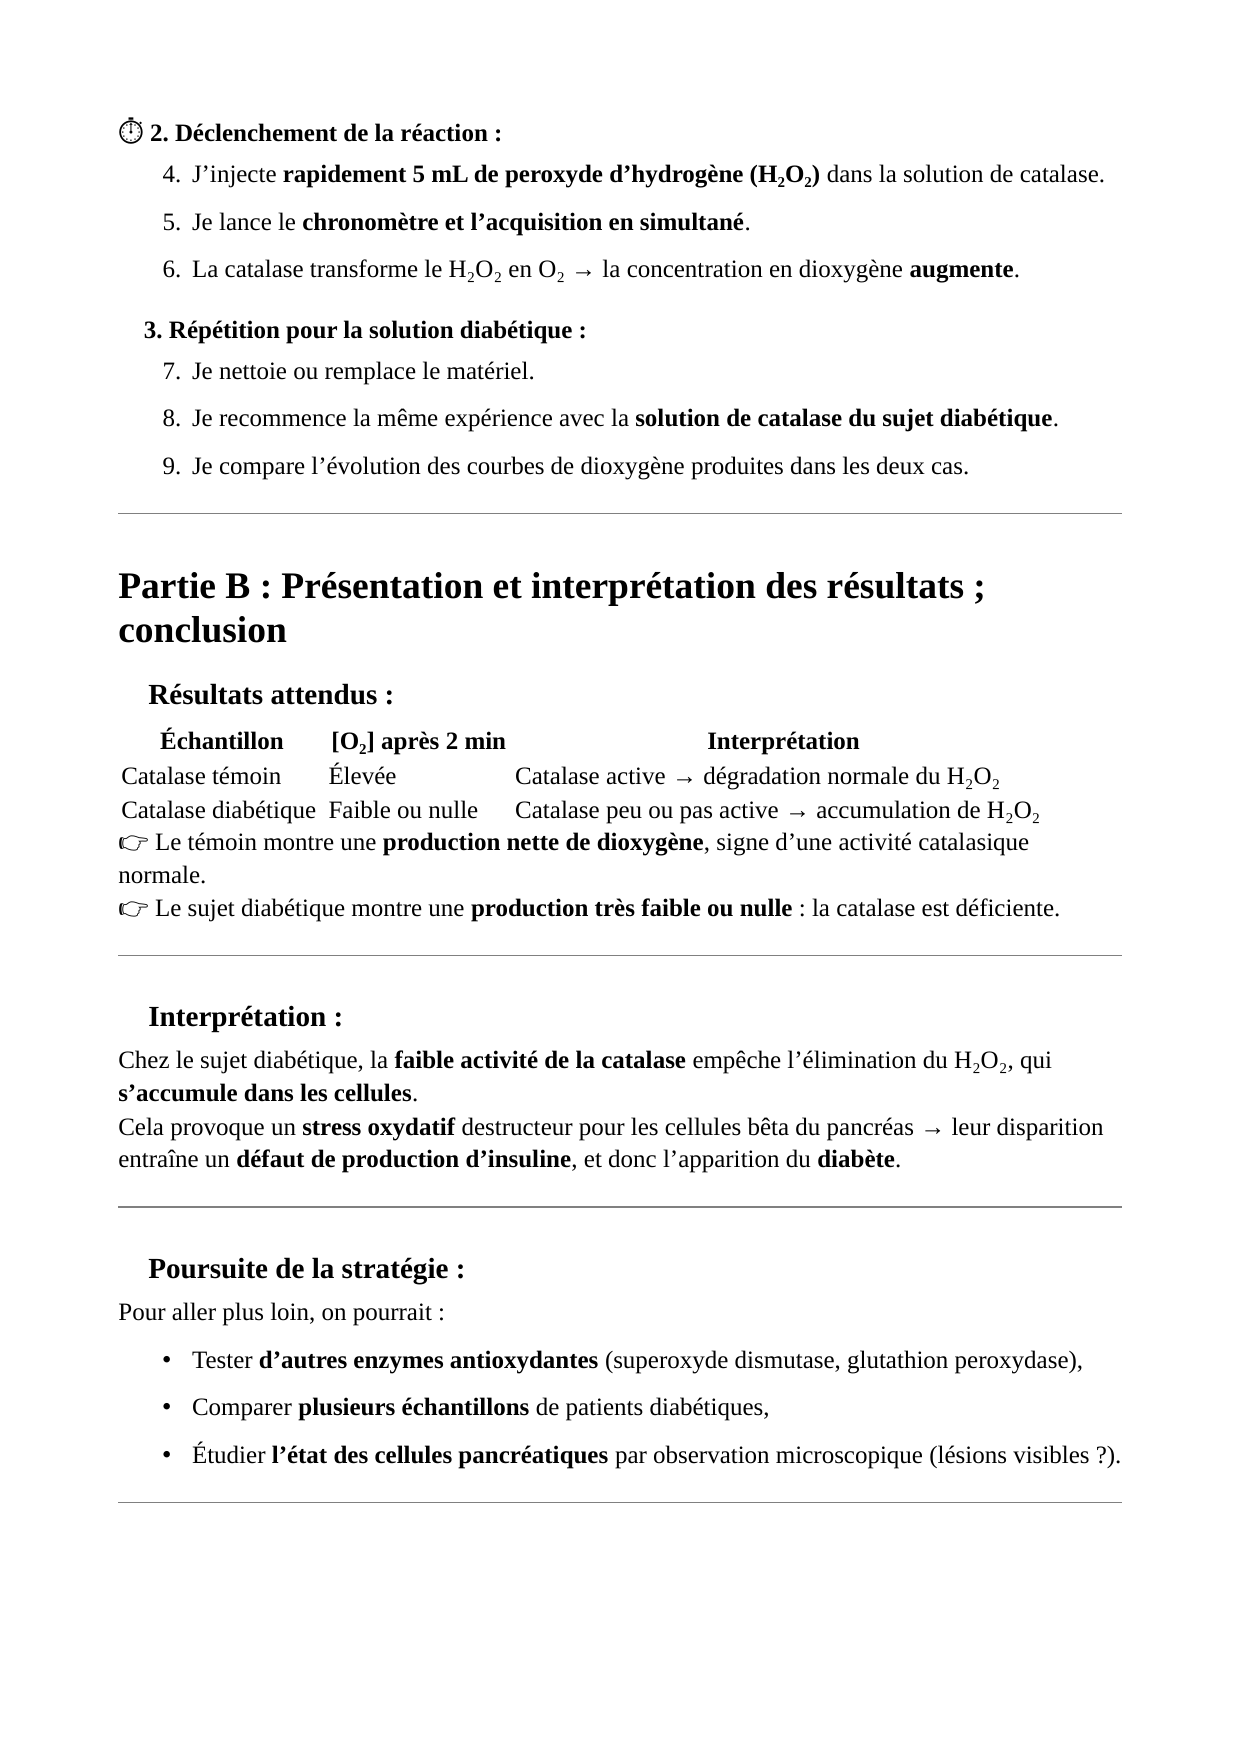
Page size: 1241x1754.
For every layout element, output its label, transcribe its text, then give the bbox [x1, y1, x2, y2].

subtitle 🔁 3. Répétition pour la solution diabétique : [118, 315, 1122, 343]
list Étudier l’état des cellules pancréatiques par observation microscopique (lésions visibles ?). [162, 1440, 1122, 1469]
subtitle 🔄 Poursuite de la stratégie : [118, 1251, 1122, 1284]
list Je nettoie ou remplace le matériel. [162, 356, 1122, 385]
table_header Interprétation [512, 723, 1055, 758]
list Je lance le chronomètre et l’acquisition en simultané. [162, 207, 1122, 236]
text Pour aller plus loin, on pourrait : [118, 1297, 1122, 1326]
list J’injecte rapidement 5 mL de peroxyde d’hydrogène (H₂O₂) dans la solution de catalase. [162, 159, 1122, 188]
table_cell Catalase diabétique [118, 793, 325, 827]
subtitle ✅ Résultats attendus : [118, 677, 1122, 711]
table_cell Faible ou nulle [325, 793, 512, 827]
list Tester d’autres enzymes antioxydantes (superoxyde dismutase, glutathion peroxydase), [162, 1345, 1122, 1373]
table_header [O₂] après 2 min [325, 723, 512, 758]
table_cell Catalase peu ou pas active → accumulation de H₂O₂ [512, 793, 1055, 827]
table_cell Élevée [325, 758, 512, 792]
subtitle ⏱️ 2. Déclenchement de la réaction : [118, 118, 1122, 147]
list Comparer plusieurs échantillons de patients diabétiques, [162, 1392, 1122, 1421]
table_cell Catalase active → dégradation normale du H₂O₂ [512, 758, 1055, 792]
list La catalase transforme le H₂O₂ en O₂ → la concentration en dioxygène augmente. [162, 254, 1122, 283]
table_cell Catalase témoin [118, 758, 325, 792]
subtitle Partie B : Présentation et interprétation des résultats ; conclusion [118, 564, 1122, 650]
list Je compare l’évolution des courbes de dioxygène produites dans les deux cas. [162, 451, 1122, 480]
list Je recommence la même expérience avec la solution de catalase du sujet diabétique. [162, 403, 1122, 432]
table_header Échantillon [118, 723, 325, 758]
text Chez le sujet diabétique, la faible activité de la catalase empêche l’élimination du H₂O₂, qui s’accumule dans les cellules. Cela provoque un stress oxydatif destructeur pour les cellules bêta du pancréas → leur disparition entraîne un défaut de production d’insuline, et donc l’apparition du diabète. [118, 1046, 1122, 1173]
subtitle 🔬 Interprétation : [118, 999, 1122, 1033]
text 👉 Le témoin montre une production nette de dioxygène, signe d’une activité catalasique normale. 👉 Le sujet diabétique montre une production très faible ou nulle : la catalase est déficiente. [118, 827, 1122, 922]
